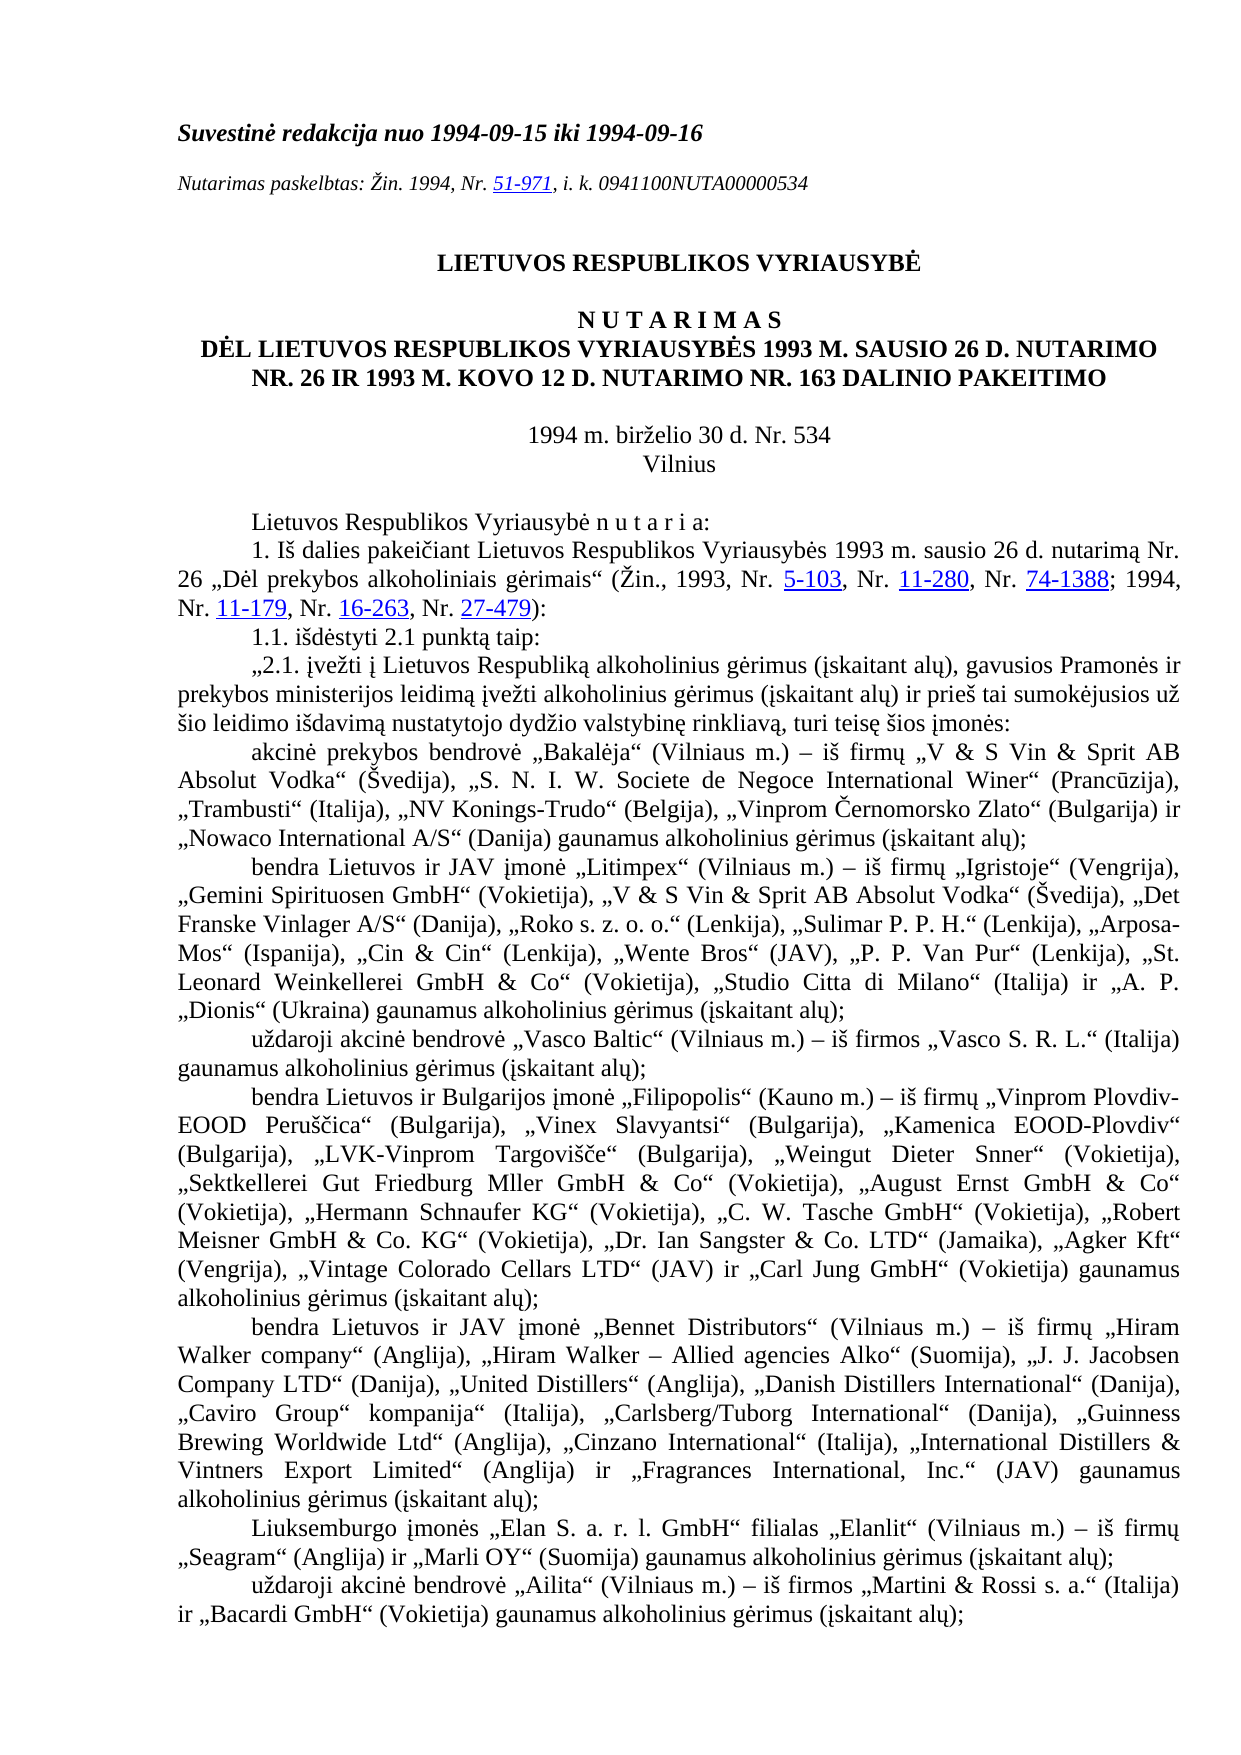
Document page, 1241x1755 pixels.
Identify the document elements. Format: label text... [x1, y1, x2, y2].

text Vilnius [177, 449, 1181, 478]
text LIETUVOS RESPUBLIKOS VYRIAUSYBĖ [177, 248, 1181, 277]
text Suvestinė redakcija nuo 1994-09-15 iki 1994-09-16 [177, 118, 1181, 147]
text Nutarimas paskelbtas: Žin. 1994, Nr. 51-971, i. k. 0941100NUTA00000534 [177, 171, 1181, 195]
text 1.1. išdėstyti 2.1 punktą taip: [177, 622, 1181, 650]
text uždaroji akcinė bendrovė „Ailita“ (Vilniaus m.) – iš firmos „Martini & Rossi s. a.“ (Italija) ir „Bacardi GmbH“ (Vokietija) gaunamus alkoholinius gėrimus (įskaitant alų); [177, 1570, 1181, 1628]
text „2.1. įvežti į Lietuvos Respubliką alkoholinius gėrimus (įskaitant alų), gavusios Pramonės ir prekybos ministerijos leidimą įvežti alkoholinius gėrimus (įskaitant alų) ir prieš tai sumokėjusios už šio leidimo išdavimą nustatytojo dydžio valstybinę rinkliavą, turi teisę šios įmonės: [177, 650, 1181, 737]
text 1994 m. birželio 30 d. Nr. 534 [177, 420, 1181, 449]
text DĖL LIETUVOS RESPUBLIKOS VYRIAUSYBĖS 1993 M. SAUSIO 26 D. NUTARIMO NR. 26 IR 1993 M. KOVO 12 D. NUTARIMO NR. 163 DALINIO PAKEITIMO [177, 334, 1181, 392]
text bendra Lietuvos ir Bulgarijos įmonė „Filipopolis“ (Kauno m.) – iš firmų „Vinprom Plovdiv-EOOD Peruščica“ (Bulgarija), „Vinex Slavyantsi“ (Bulgarija), „Kamenica EOOD-Plovdiv“ (Bulgarija), „LVK-Vinprom Targovišče“ (Bulgarija), „Weingut Dieter Snner“ (Vokietija), „Sektkellerei Gut Friedburg Mller GmbH & Co“ (Vokietija), „August Ernst GmbH & Co“ (Vokietija), „Hermann Schnaufer KG“ (Vokietija), „C. W. Tasche GmbH“ (Vokietija), „Robert Meisner GmbH & Co. KG“ (Vokietija), „Dr. Ian Sangster & Co. LTD“ (Jamaika), „Agker Kft“ (Vengrija), „Vintage Colorado Cellars LTD“ (JAV) ir „Carl Jung GmbH“ (Vokietija) gaunamus alkoholinius gėrimus (įskaitant alų); [177, 1082, 1181, 1312]
text uždaroji akcinė bendrovė „Vasco Baltic“ (Vilniaus m.) – iš firmos „Vasco S. R. L.“ (Italija) gaunamus alkoholinius gėrimus (įskaitant alų); [177, 1024, 1181, 1082]
text akcinė prekybos bendrovė „Bakalėja“ (Vilniaus m.) – iš firmų „V & S Vin & Sprit AB Absolut Vodka“ (Švedija), „S. N. I. W. Societe de Negoce International Winer“ (Prancūzija), „Trambusti“ (Italija), „NV Konings-Trudo“ (Belgija), „Vinprom Černomorsko Zlato“ (Bulgarija) ir „Nowaco International A/S“ (Danija) gaunamus alkoholinius gėrimus (įskaitant alų); [177, 737, 1181, 852]
text 1. Iš dalies pakeičiant Lietuvos Respublikos Vyriausybės 1993 m. sausio 26 d. nutarimą Nr. 26 „Dėl prekybos alkoholiniais gėrimais“ (Žin., 1993, Nr. 5-103, Nr. 11-280, Nr. 74-1388; 1994, Nr. 11-179, Nr. 16-263, Nr. 27-479): [177, 535, 1181, 622]
text bendra Lietuvos ir JAV įmonė „Litimpex“ (Vilniaus m.) – iš firmų „Igristoje“ (Vengrija), „Gemini Spirituosen GmbH“ (Vokietija), „V & S Vin & Sprit AB Absolut Vodka“ (Švedija), „Det Franske Vinlager A/S“ (Danija), „Roko s. z. o. o.“ (Lenkija), „Sulimar P. P. H.“ (Lenkija), „Arposa-Mos“ (Ispanija), „Cin & Cin“ (Lenkija), „Wente Bros“ (JAV), „P. P. Van Pur“ (Lenkija), „St. Leonard Weinkellerei GmbH & Co“ (Vokietija), „Studio Citta di Milano“ (Italija) ir „A. P. „Dionis“ (Ukraina) gaunamus alkoholinius gėrimus (įskaitant alų); [177, 852, 1181, 1024]
text Liuksemburgo įmonės „Elan S. a. r. l. GmbH“ filialas „Elanlit“ (Vilniaus m.) – iš firmų „Seagram“ (Anglija) ir „Marli OY“ (Suomija) gaunamus alkoholinius gėrimus (įskaitant alų); [177, 1513, 1181, 1570]
text Lietuvos Respublikos Vyriausybė nutaria: [177, 507, 1181, 535]
text N U T A R I M A S [177, 305, 1181, 334]
text bendra Lietuvos ir JAV įmonė „Bennet Distributors“ (Vilniaus m.) – iš firmų „Hiram Walker company“ (Anglija), „Hiram Walker – Allied agencies Alko“ (Suomija), „J. J. Jacobsen Company LTD“ (Danija), „United Distillers“ (Anglija), „Danish Distillers International“ (Danija), „Caviro Group“ kompanija“ (Italija), „Carlsberg/Tuborg International“ (Danija), „Guinness Brewing Worldwide Ltd“ (Anglija), „Cinzano International“ (Italija), „International Distillers & Vintners Export Limited“ (Anglija) ir „Fragrances International, Inc.“ (JAV) gaunamus alkoholinius gėrimus (įskaitant alų); [177, 1312, 1181, 1513]
